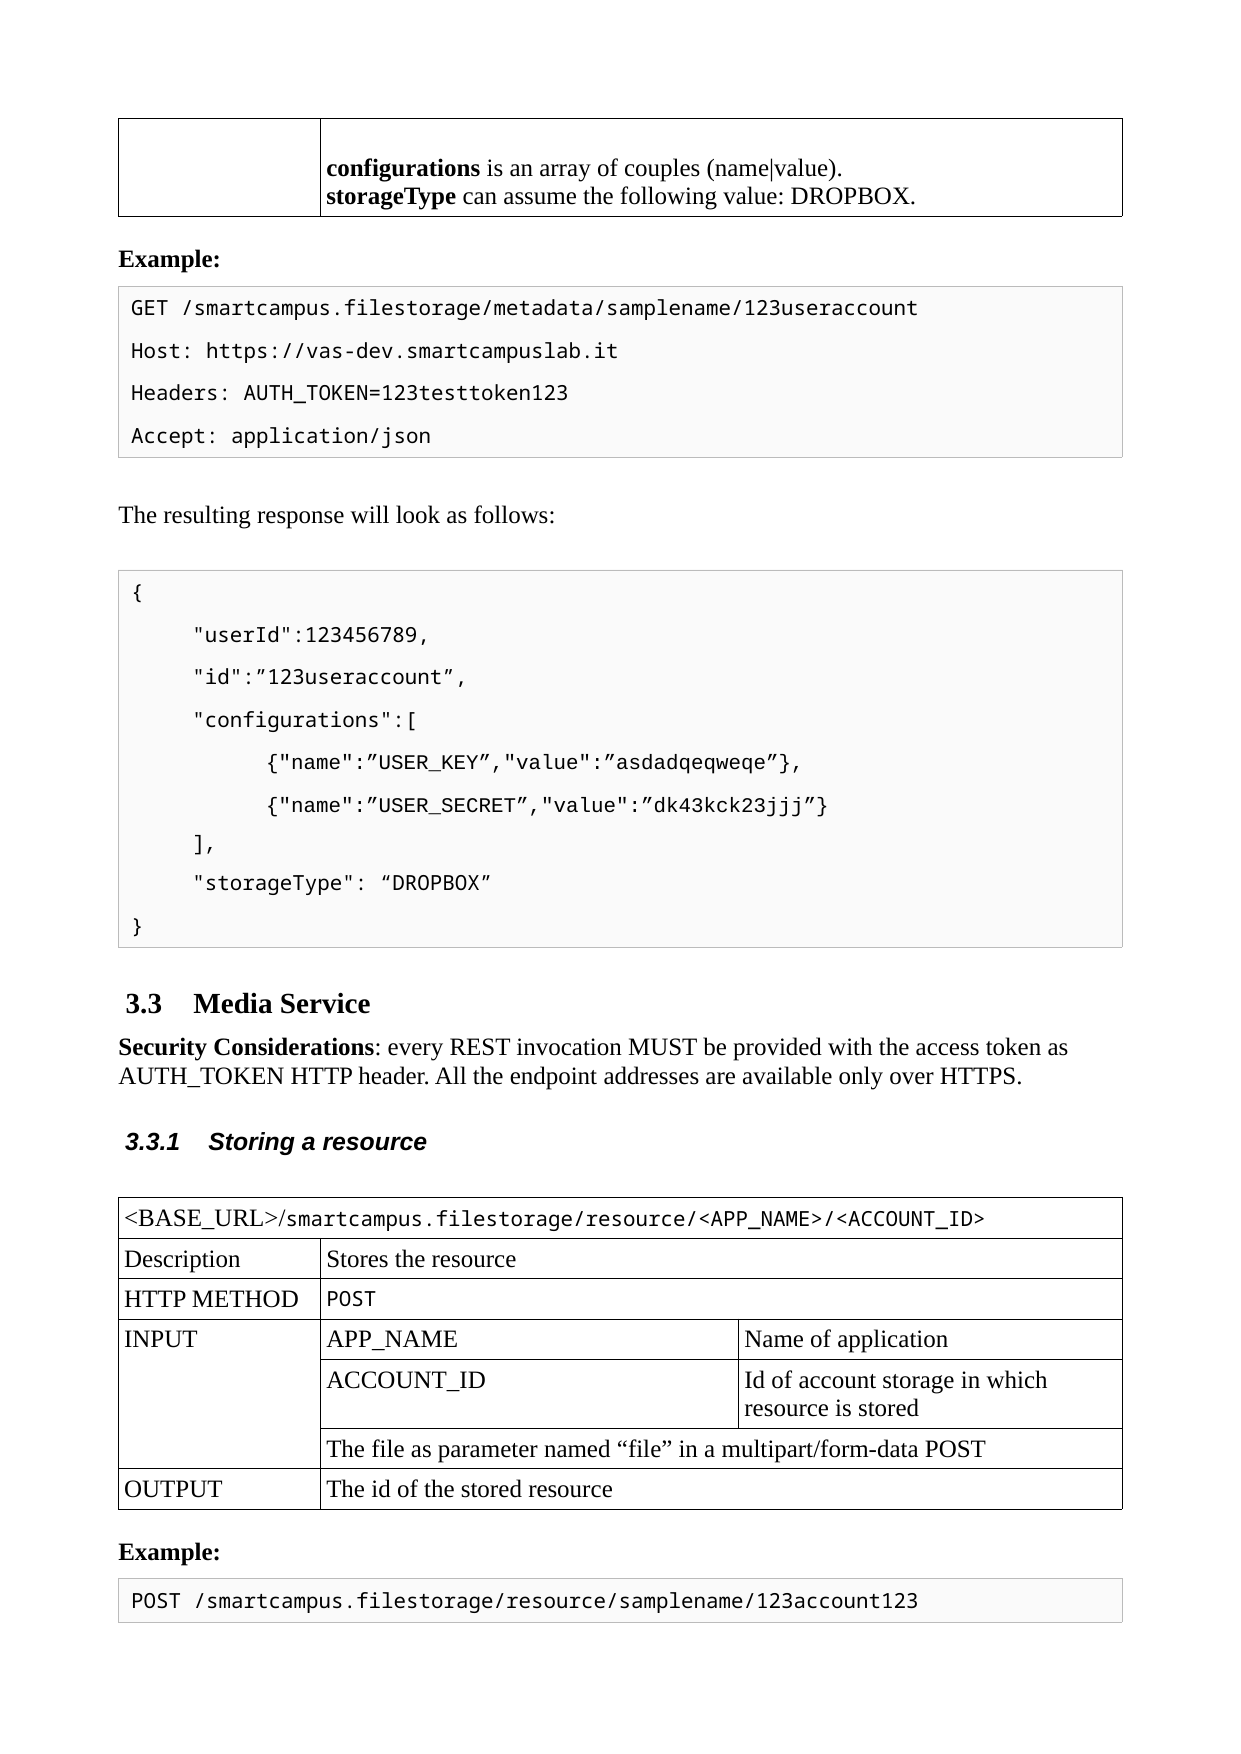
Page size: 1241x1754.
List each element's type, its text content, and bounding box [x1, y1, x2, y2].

text } [119, 903, 1122, 947]
text {"name":”USER_SECRET”,"value":”dk43kck23jjj”} [119, 783, 1122, 819]
table_cell HTTP METHOD [119, 1279, 320, 1318]
table_cell The id of the stored resource [321, 1469, 1122, 1508]
text POST /smartcampus.filestorage/resource/samplename/123account123 [119, 1579, 1122, 1622]
table_cell OUTPUT [119, 1469, 320, 1508]
text "storageType": “DROPBOX” [119, 861, 1122, 897]
text Host: https://vas-dev.smartcampuslab.it [119, 328, 1122, 364]
table_cell POST [321, 1279, 1122, 1318]
text The resulting response will look as follows: [118, 500, 1122, 528]
subtitle Storing a resource [118, 1127, 1122, 1156]
table_header <BASE_URL>/smartcampus.filestorage/resource/<APP_NAME>/<ACCOUNT_ID> [119, 1198, 1122, 1238]
table_cell configurations is an array of couples (name|value). storageType can assume the following value: DROPBOX. [321, 119, 1122, 216]
table_cell Stores the resource [321, 1239, 1122, 1278]
text { [119, 571, 1122, 606]
table_cell Id of account storage in which resource is stored [739, 1360, 1122, 1428]
text Headers: AUTH_TOKEN=123testtoken123 [119, 371, 1122, 407]
table_cell APP_NAME [321, 1320, 738, 1359]
table_cell ACCOUNT_ID [321, 1360, 738, 1428]
table_cell Description [119, 1239, 320, 1278]
table_cell The file as parameter named “file” in a multipart/form-data POST [321, 1429, 1122, 1468]
text "userId":123456789, [119, 612, 1122, 648]
text "configurations":[ [119, 697, 1122, 733]
text Example: [118, 1537, 1122, 1566]
text "id":”123useraccount”, [119, 655, 1122, 691]
text Example: [118, 244, 1122, 273]
table_cell [119, 119, 320, 216]
text ], [119, 826, 1122, 857]
table_cell INPUT [119, 1320, 320, 1468]
text Security Considerations: every REST invocation MUST be provided with the access token as AUTH_TOKEN HTTP header. All the endpoint addresses are available only over HTTPS. [118, 1032, 1122, 1090]
table_cell Name of application [739, 1320, 1122, 1359]
text GET /smartcampus.filestorage/metadata/samplename/123useraccount [119, 287, 1122, 322]
text Accept: application/json [119, 413, 1122, 457]
subtitle Media Service [118, 986, 1122, 1020]
text {"name":”USER_KEY”,"value":”asdadqeqweqe”}, [119, 740, 1122, 776]
